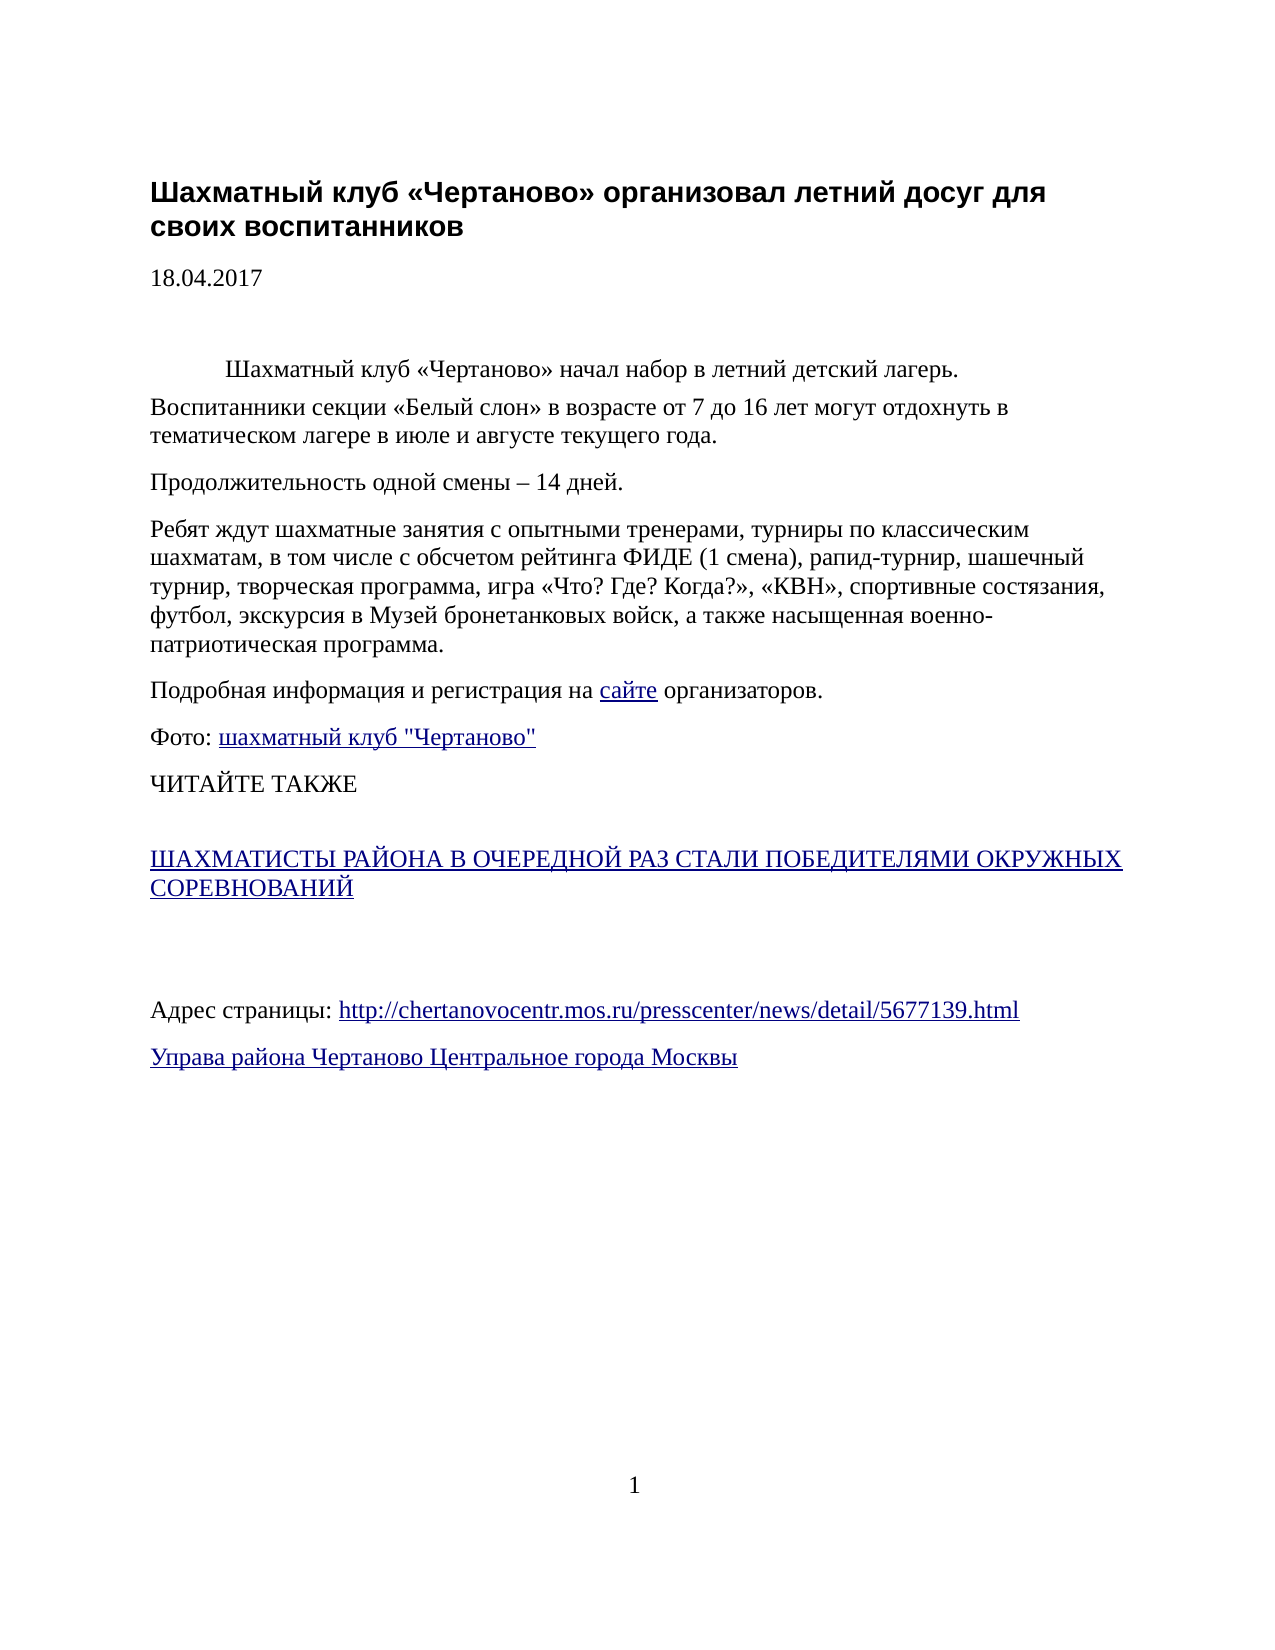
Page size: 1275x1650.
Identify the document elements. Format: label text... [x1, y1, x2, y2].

text Подробная информация и регистрация на сайте организаторов. [150, 675, 1125, 704]
text 18.04.2017 [150, 263, 1125, 292]
text Фото: шахматный клуб "Чертаново" [150, 722, 1125, 751]
subtitle Шахматный клуб «Чертаново» организовал летний досуг для своих воспитанников [150, 175, 1125, 242]
text ШАХМАТИСТЫ РАЙОНА В ОЧЕРЕДНОЙ РАЗ СТАЛИ ПОБЕДИТЕЛЯМИ ОКРУЖНЫХ СОРЕВНОВАНИЙ [150, 844, 1125, 902]
text Шахматный клуб «Чертаново» начал набор в летний детский лагерь. [225, 354, 1125, 383]
text Продолжительность одной смены – 14 дней. [150, 467, 1125, 496]
text Адрес страницы: http://chertanovocentr.mos.ru/presscenter/news/detail/5677139.html [150, 995, 1125, 1024]
text Управа района Чертаново Центральное города Москвы [150, 1042, 1125, 1070]
text ЧИТАЙТЕ ТАКЖЕ [150, 769, 1125, 826]
text Ребят ждут шахматные занятия с опытными тренерами, турниры по классическим шахматам, в том числе с обсчетом рейтинга ФИДЕ (1 смена), рапид-турнир, шашечный турнир, творческая программа, игра «Что? Где? Когда?», «КВН», спортивные состязания, футбол, экскурсия в Музей бронетанковых войск, а также насыщенная военно-патриотическая программа. [150, 514, 1125, 657]
text Воспитанники секции «Белый слон» в возрасте от 7 до 16 лет могут отдохнуть в тематическом лагере в июле и августе текущего года. [150, 392, 1125, 449]
